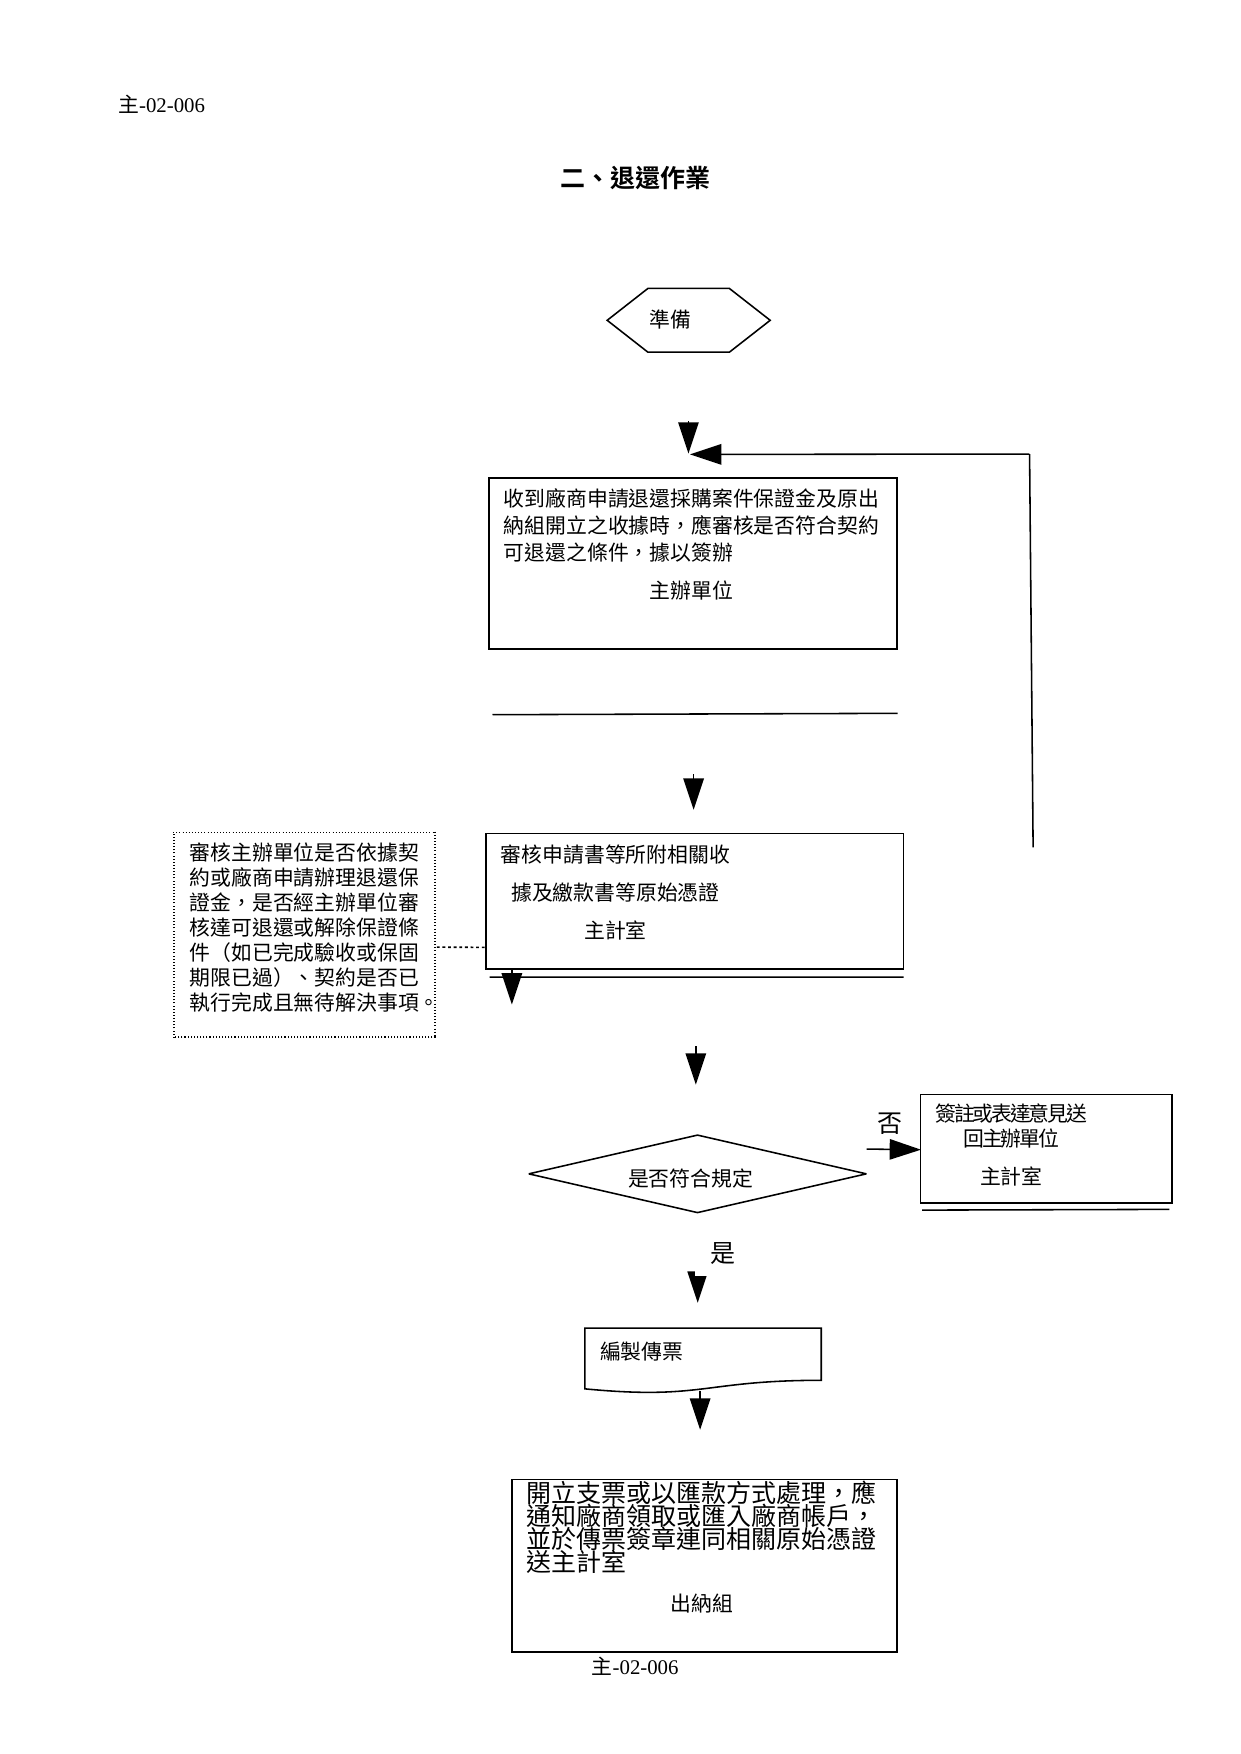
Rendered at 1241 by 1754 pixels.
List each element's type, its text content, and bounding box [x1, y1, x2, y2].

text 二、退還作業 [118, 135, 1152, 197]
text 否 [877, 1104, 903, 1136]
text 審核主辦單位是否依據契約或廠商申請辦理退還保證金，是否經主辦單位審核達可退還或解除保證條件（如已完成驗收或保固期限已過）、契約是否已執行完成且無待解決事項。 [189, 841, 419, 1016]
text 是 [710, 1234, 736, 1268]
